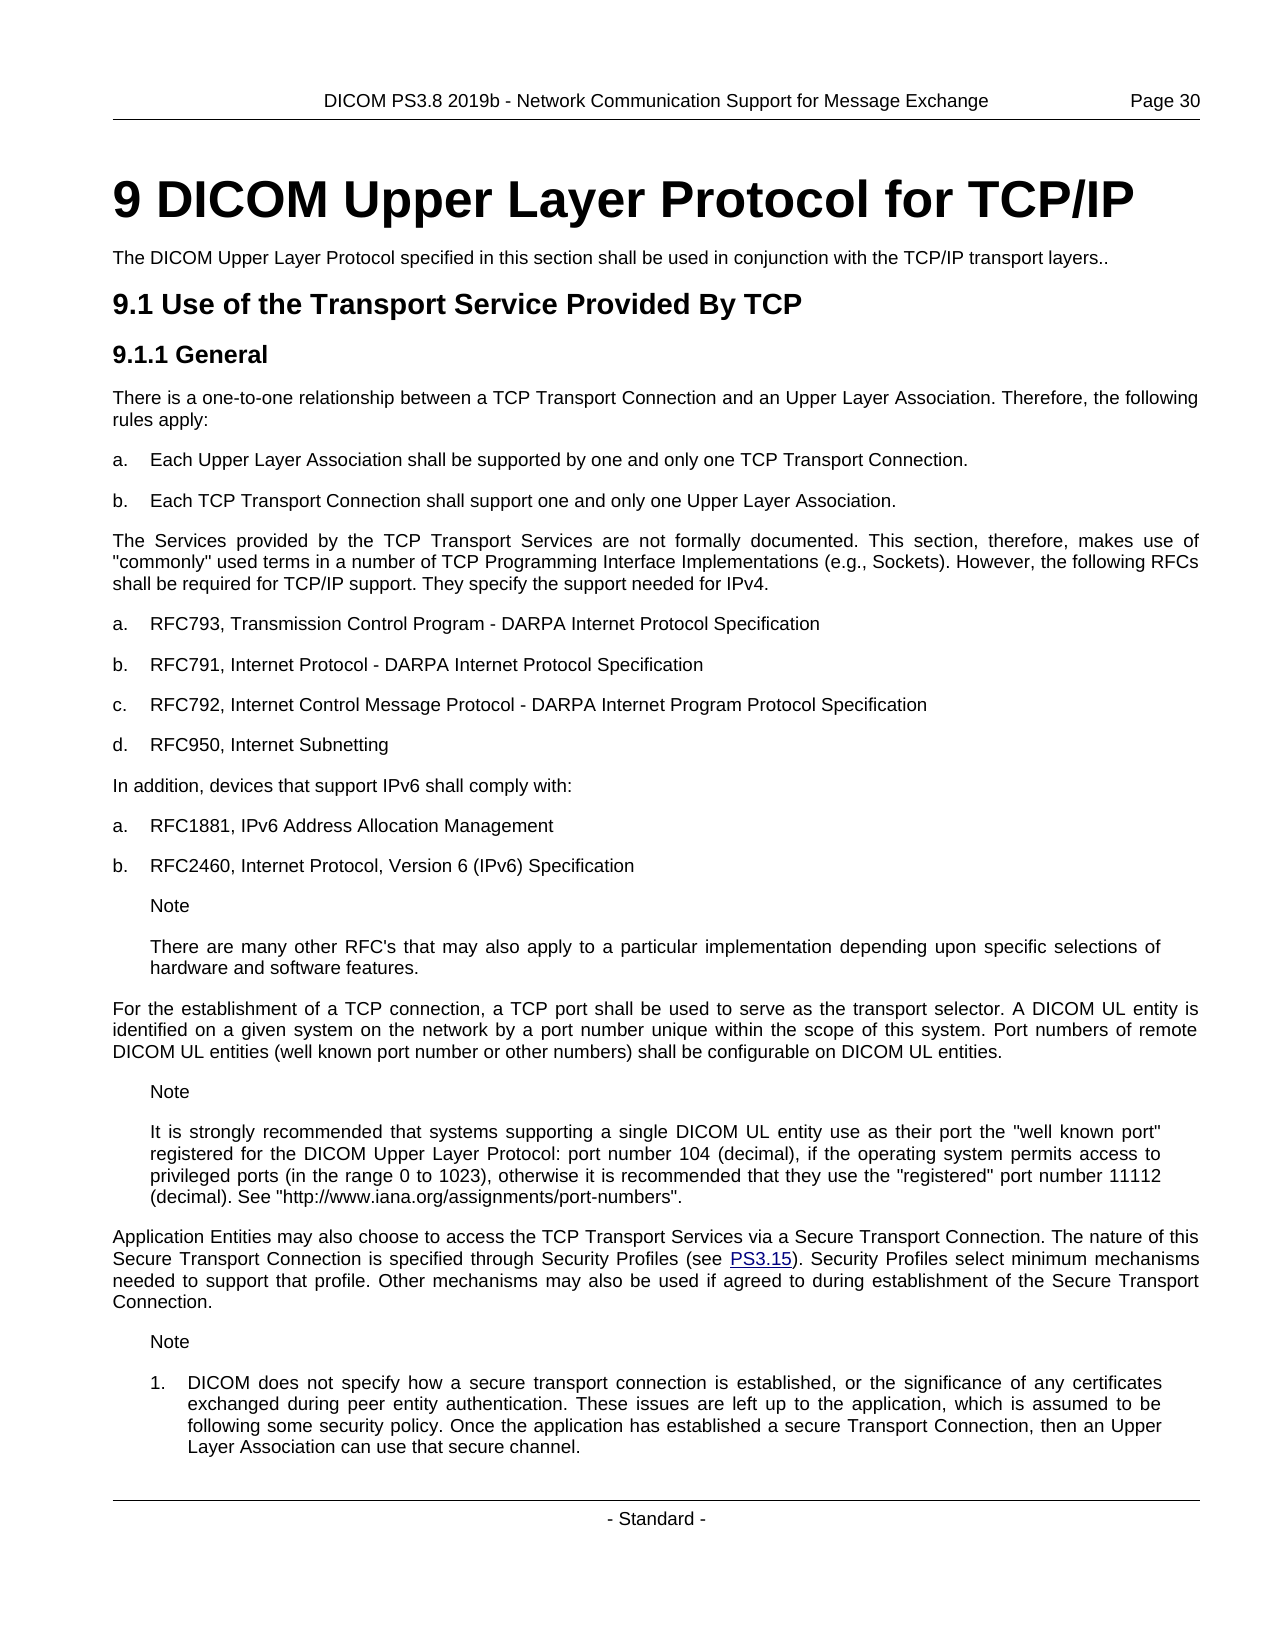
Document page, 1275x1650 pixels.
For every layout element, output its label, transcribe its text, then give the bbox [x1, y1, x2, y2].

text Note [150, 1081, 1162, 1102]
text Note [150, 1331, 1162, 1353]
text There is a one-to-one relationship between a TCP Transport Connection and an Upper Layer Association. Therefore, the following rules apply: [112, 387, 1200, 430]
text a. RFC793, Transmission Control Program - DARPA Internet Protocol Specification [112, 613, 1200, 635]
text Application Entities may also choose to access the TCP Transport Services via a Secure Transport Connection. The nature of this Secure Transport Connection is specified through Security Profiles (see PS3.15). Security Profiles select minimum mechanisms needed to support that profile. Other mechanisms may also be used if agreed to during establishment of the Secure Transport Connection. [112, 1226, 1200, 1312]
text The Services provided by the TCP Transport Services are not formally documented. This section, therefore, makes use of "commonly" used terms in a number of TCP Programming Interface Implementations (e.g., Sockets). However, the following RFCs shall be required for TCP/IP support. They specify the support needed for IPv4. [112, 530, 1200, 594]
text d. RFC950, Internet Subnetting [112, 734, 1200, 756]
text It is strongly recommended that systems supporting a single DICOM UL entity use as their port the "well known port" registered for the DICOM Upper Layer Protocol: port number 104 (decimal), if the operating system permits access to privileged ports (in the range 0 to 1023), otherwise it is recommended that they use the "registered" port number 11112 (decimal). See "http://www.iana.org/assignments/port-numbers". [150, 1121, 1162, 1207]
text 9 DICOM Upper Layer Protocol for TCP/IP [112, 169, 1200, 228]
text There are many other RFC's that may also apply to a particular implementation depending upon specific selections of hardware and software features. [150, 936, 1162, 979]
text c. RFC792, Internet Control Message Protocol - DARPA Internet Program Protocol Specification [112, 694, 1200, 715]
text 9.1 Use of the Transport Service Provided By TCP [112, 287, 1200, 321]
text In addition, devices that support IPv6 shall comply with: [112, 774, 1200, 796]
text 9.1.1 General [112, 340, 1200, 368]
text b. RFC791, Internet Protocol - DARPA Internet Protocol Specification [112, 653, 1200, 675]
text Note [150, 895, 1162, 917]
text For the establishment of a TCP connection, a TCP port shall be used to serve as the transport selector. A DICOM UL entity is identified on a given system on the network by a port number unique within the scope of this system. Port numbers of remote DICOM UL entities (well known port number or other numbers) shall be configurable on DICOM UL entities. [112, 997, 1200, 1062]
text The DICOM Upper Layer Protocol specified in this section shall be used in conjunction with the TCP/IP transport layers.. [112, 247, 1200, 269]
text a. Each Upper Layer Association shall be supported by one and only one TCP Transport Connection. [112, 449, 1200, 471]
text a. RFC1881, IPv6 Address Allocation Management [112, 815, 1200, 836]
text b. Each TCP Transport Connection shall support one and only one Upper Layer Association. [112, 489, 1200, 511]
text b. RFC2460, Internet Protocol, Version 6 (IPv6) Specification [112, 855, 1200, 877]
text 1. DICOM does not specify how a secure transport connection is established, or the significance of any certificates exchanged during peer entity authentication. These issues are left up to the application, which is assumed to be following some security policy. Once the application has established a secure Transport Connection, then an Upper Layer Association can use that secure channel. [150, 1372, 1162, 1458]
